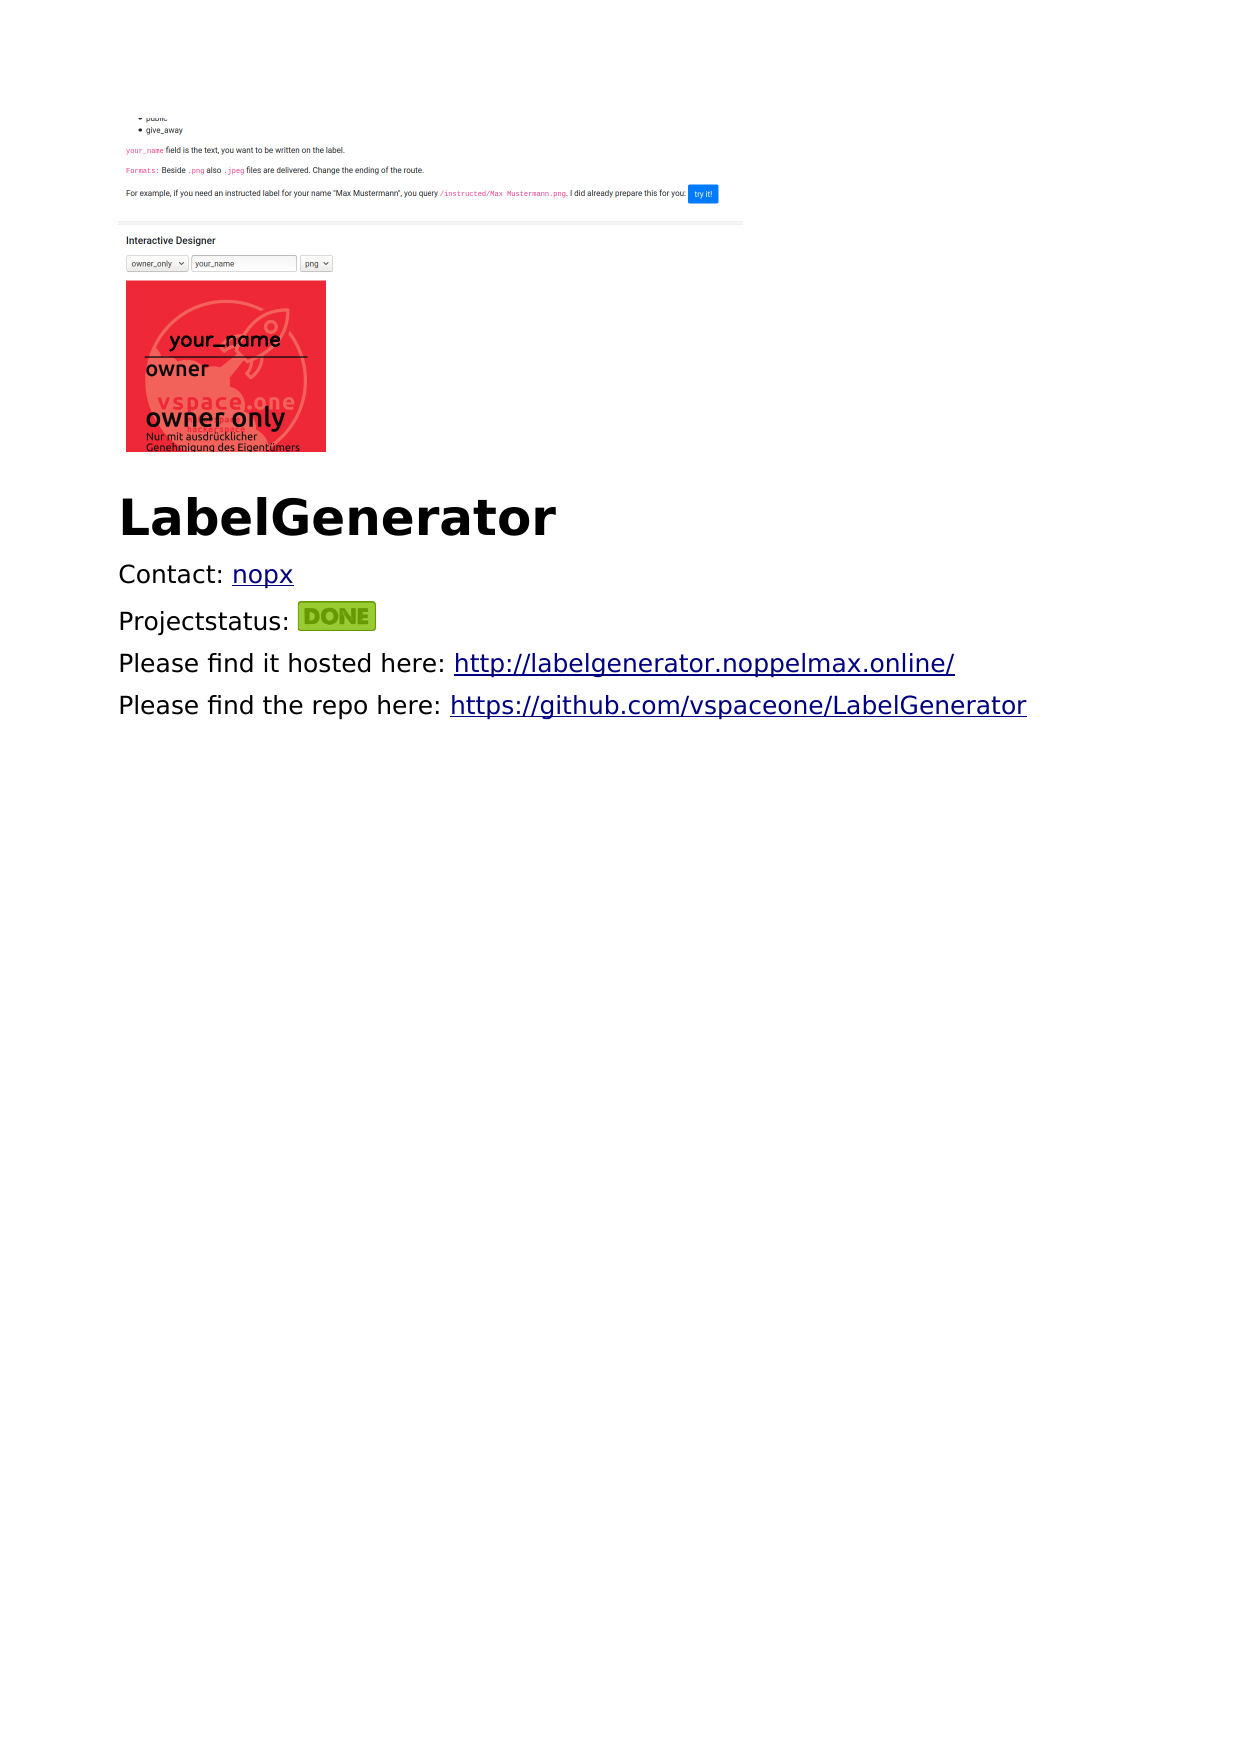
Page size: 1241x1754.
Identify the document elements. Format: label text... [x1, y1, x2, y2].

subtitle LabelGenerator [118, 489, 1122, 547]
text Projectstatus: [118, 601, 1122, 637]
text Contact: nopx [118, 560, 1122, 589]
picture [118, 118, 744, 452]
text Please find it hosted here: http://labelgenerator.noppelmax.online/ [118, 649, 1122, 678]
picture [297, 601, 376, 631]
text Please find the repo here: https://github.com/vspaceone/LabelGenerator [118, 691, 1122, 720]
